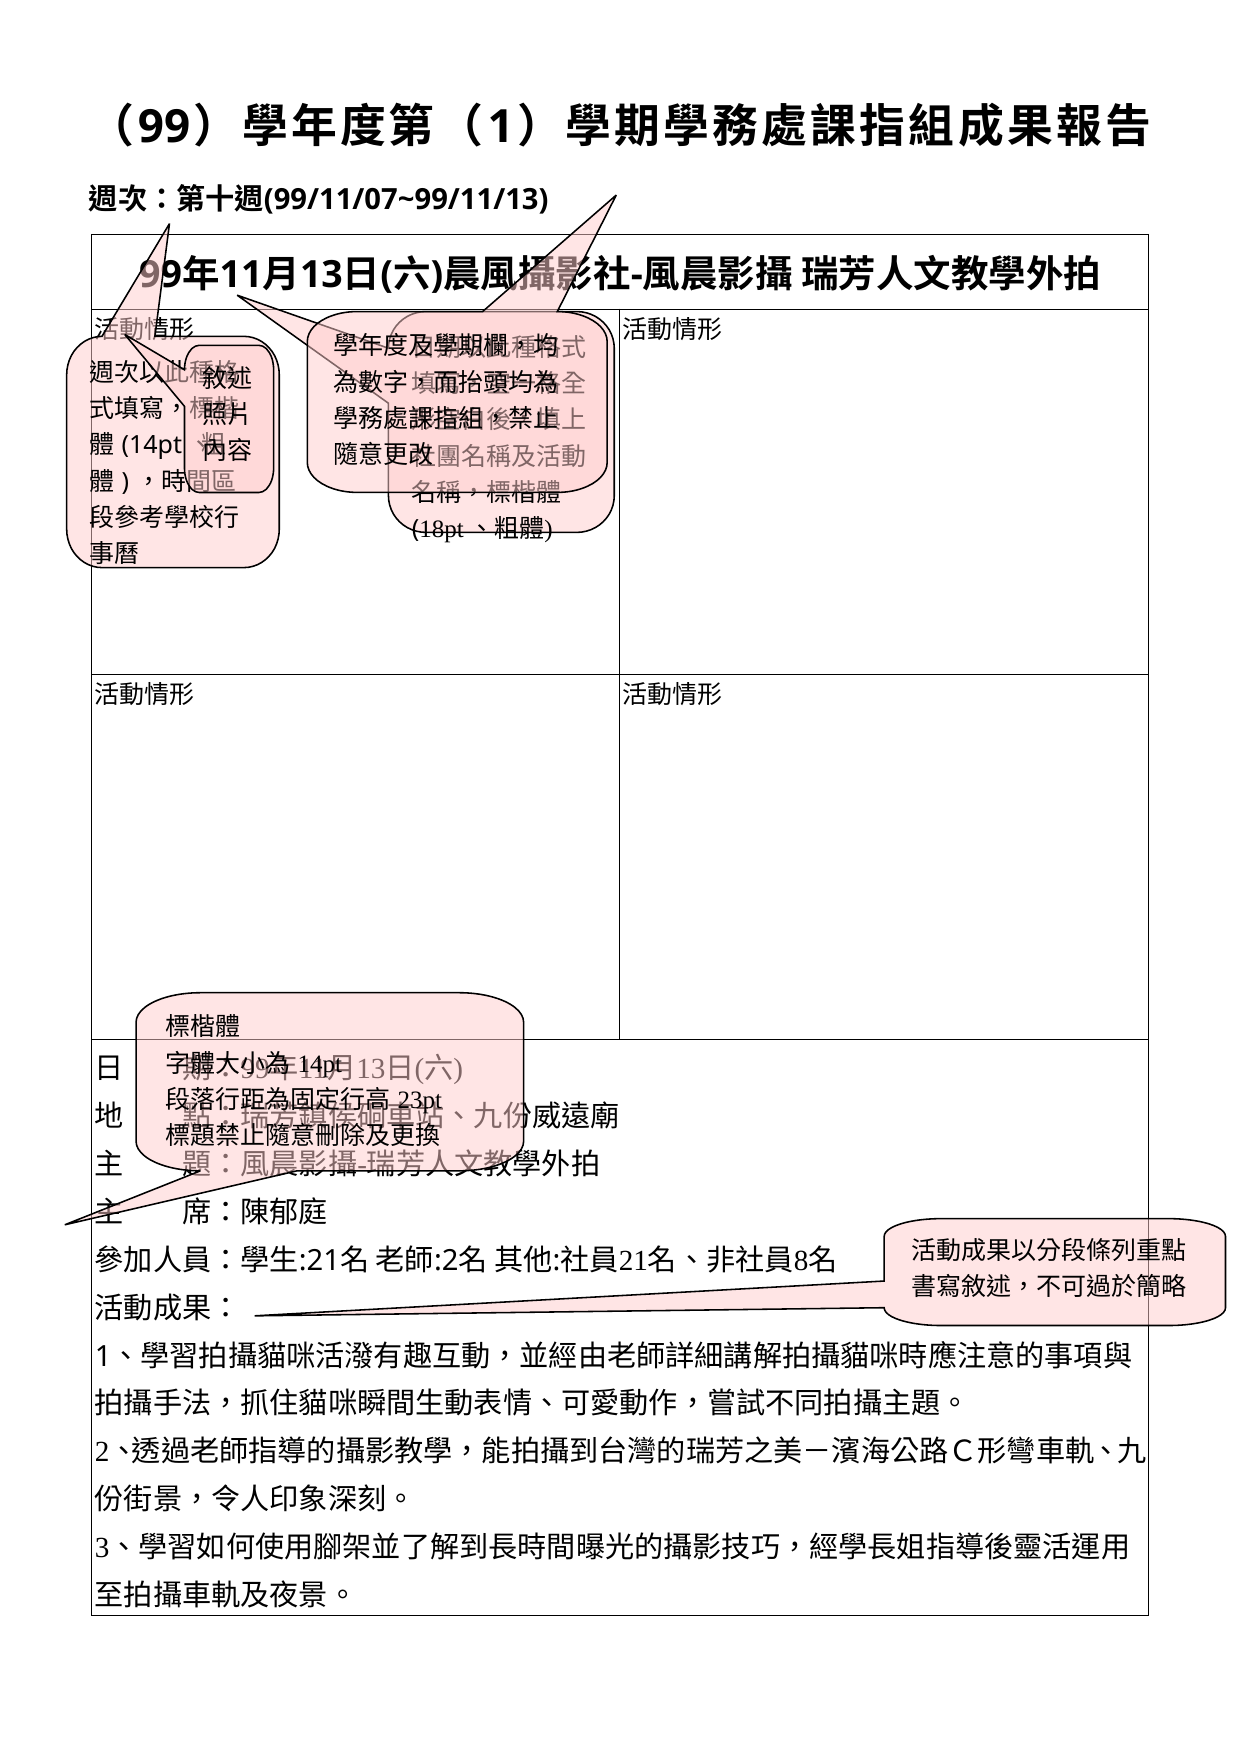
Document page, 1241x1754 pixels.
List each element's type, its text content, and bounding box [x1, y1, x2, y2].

table_header 99年11月13日(六)晨風攝影社-風晨影攝 瑞芳人文教學外拍 [160, 235, 568, 308]
table_cell 活動情形 [92, 310, 619, 674]
table_cell 活動情形 [620, 310, 1148, 674]
table_header 99年11月13日(六)晨風攝影社-風晨影攝 瑞芳人文教學外拍 [92, 235, 161, 308]
table_header 99年11月13日(六)晨風攝影社-風晨影攝 瑞芳人文教學外拍 [561, 235, 1148, 308]
table_cell 活動情形 [620, 675, 1148, 1039]
table_cell 日 期：99年11月13日(六) 地 點：瑞芳鎮侯硐車站、九份威遠廟 主 題：風晨影攝-瑞芳人文教學外拍 主 席：陳郁庭 參加人員：學生:21名 老師:2名 其他:社員21名、非社員8名 活動成果： 1、學習拍攝貓咪活潑有趣互動，並經由老師詳細講解拍攝貓咪時應注意的事項與拍攝手法，抓住貓咪瞬間生動表情、可愛動作，嘗試不同拍攝主題。 2、透過老師指導的攝影教學，能拍攝到台灣的瑞芳之美－濱海公路Ｃ形彎車軌、九份街景，令人印象深刻。 3、學習如何使用腳架並了解到長時間曝光的攝影技巧，經學長姐指導後靈活運用至拍攝車軌及夜景。 [92, 1040, 1148, 1615]
table_cell 活動情形 [92, 675, 619, 1039]
text 週次：第十週(99/11/07~99/11/13) [89, 159, 1152, 234]
text （99）學年度第（1）學期學務處課指組成果報告 [89, 89, 1152, 156]
